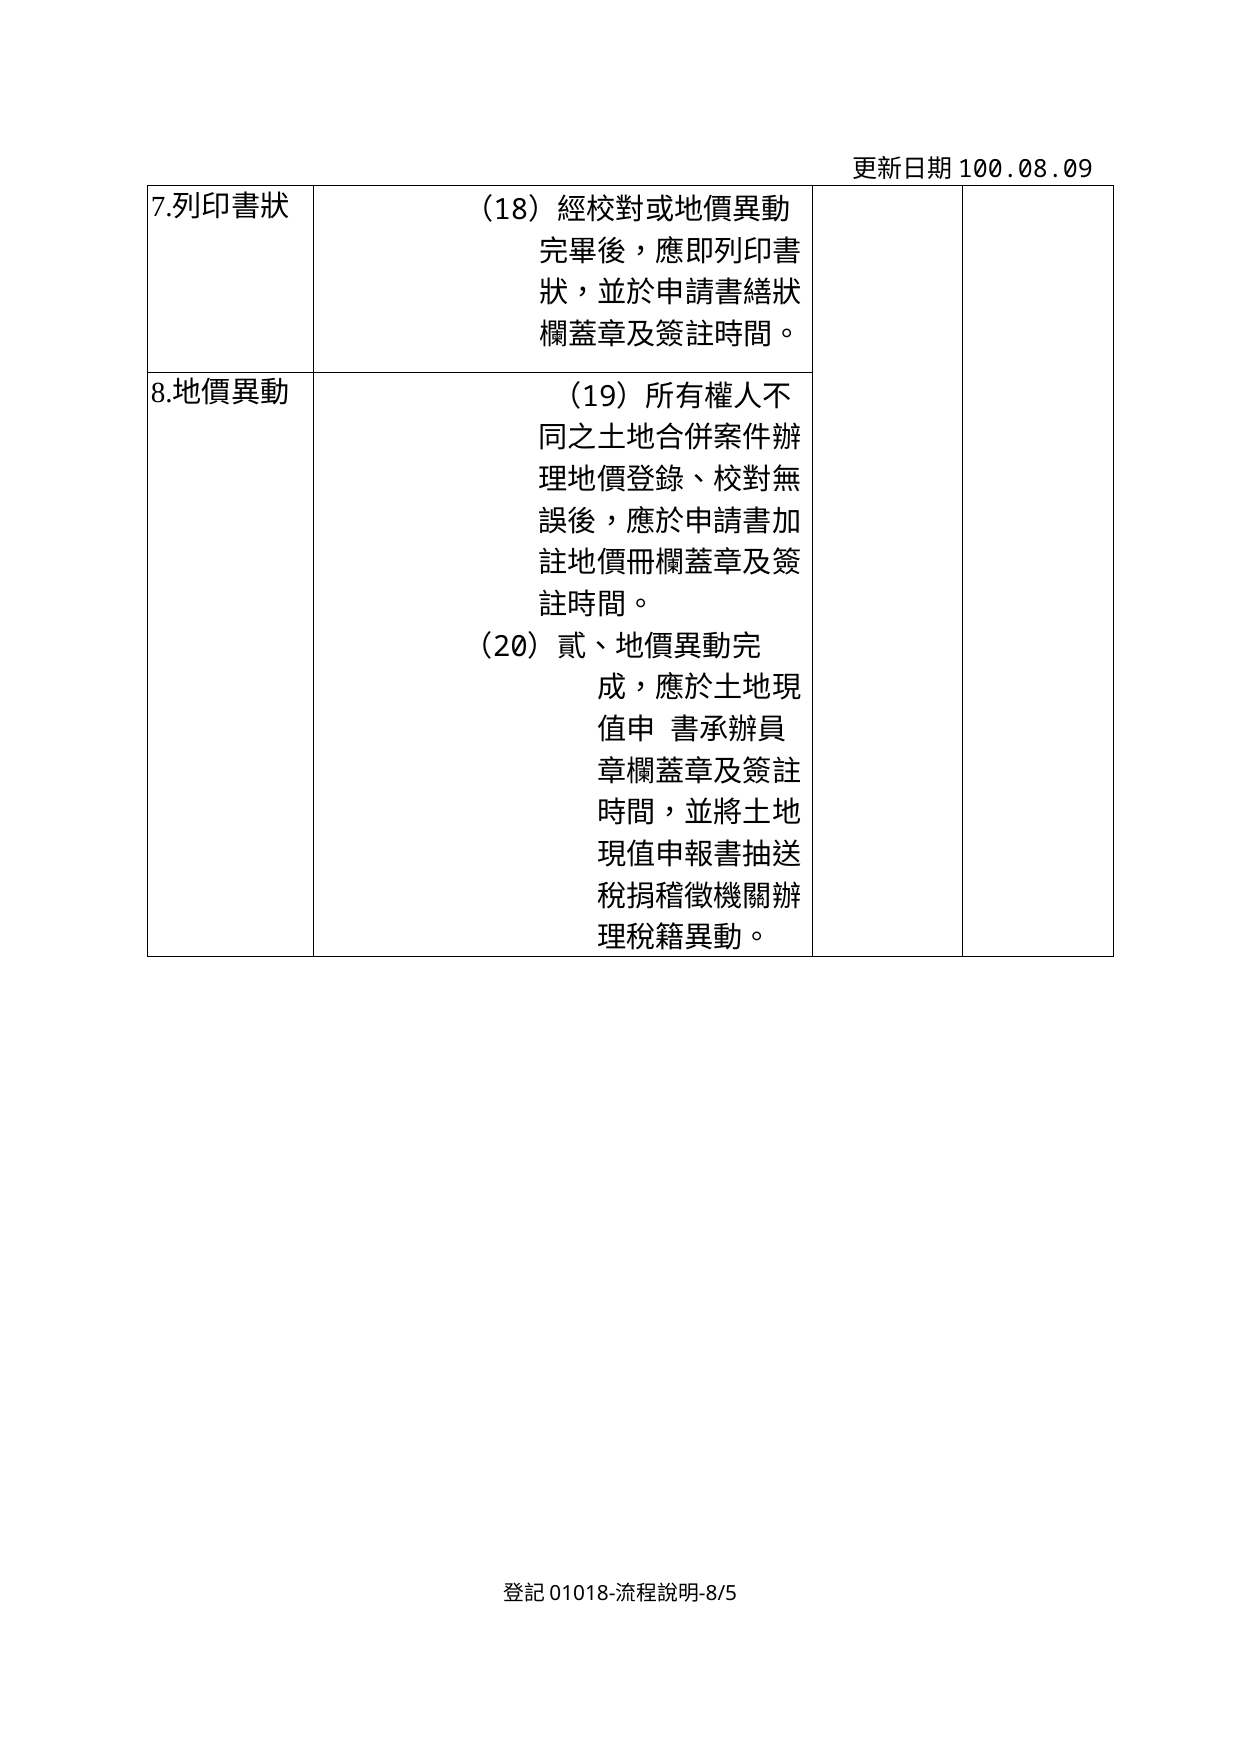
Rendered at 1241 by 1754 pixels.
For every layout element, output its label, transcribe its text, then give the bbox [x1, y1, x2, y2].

table_cell [963, 186, 1113, 956]
table_cell 8.地價異動 [148, 373, 313, 956]
table_cell 經校對或地價異動完畢後，應即列印書狀，並於申請書繕狀欄蓋章及簽註時間。 [314, 186, 812, 372]
table_cell 所有權人不同之土地合併案件辦理地價登錄、校對無誤後，應於申請書加註地價冊欄蓋章及簽註時間。 貳、地價異動完成，應於土地現值申 書承辦員章欄蓋章及簽註時間，並將土地現值申報書抽送稅捐稽徵機關辦理稅籍異動。 [314, 373, 812, 956]
table_cell 7.列印書狀 [148, 186, 313, 372]
table_cell [813, 186, 962, 956]
